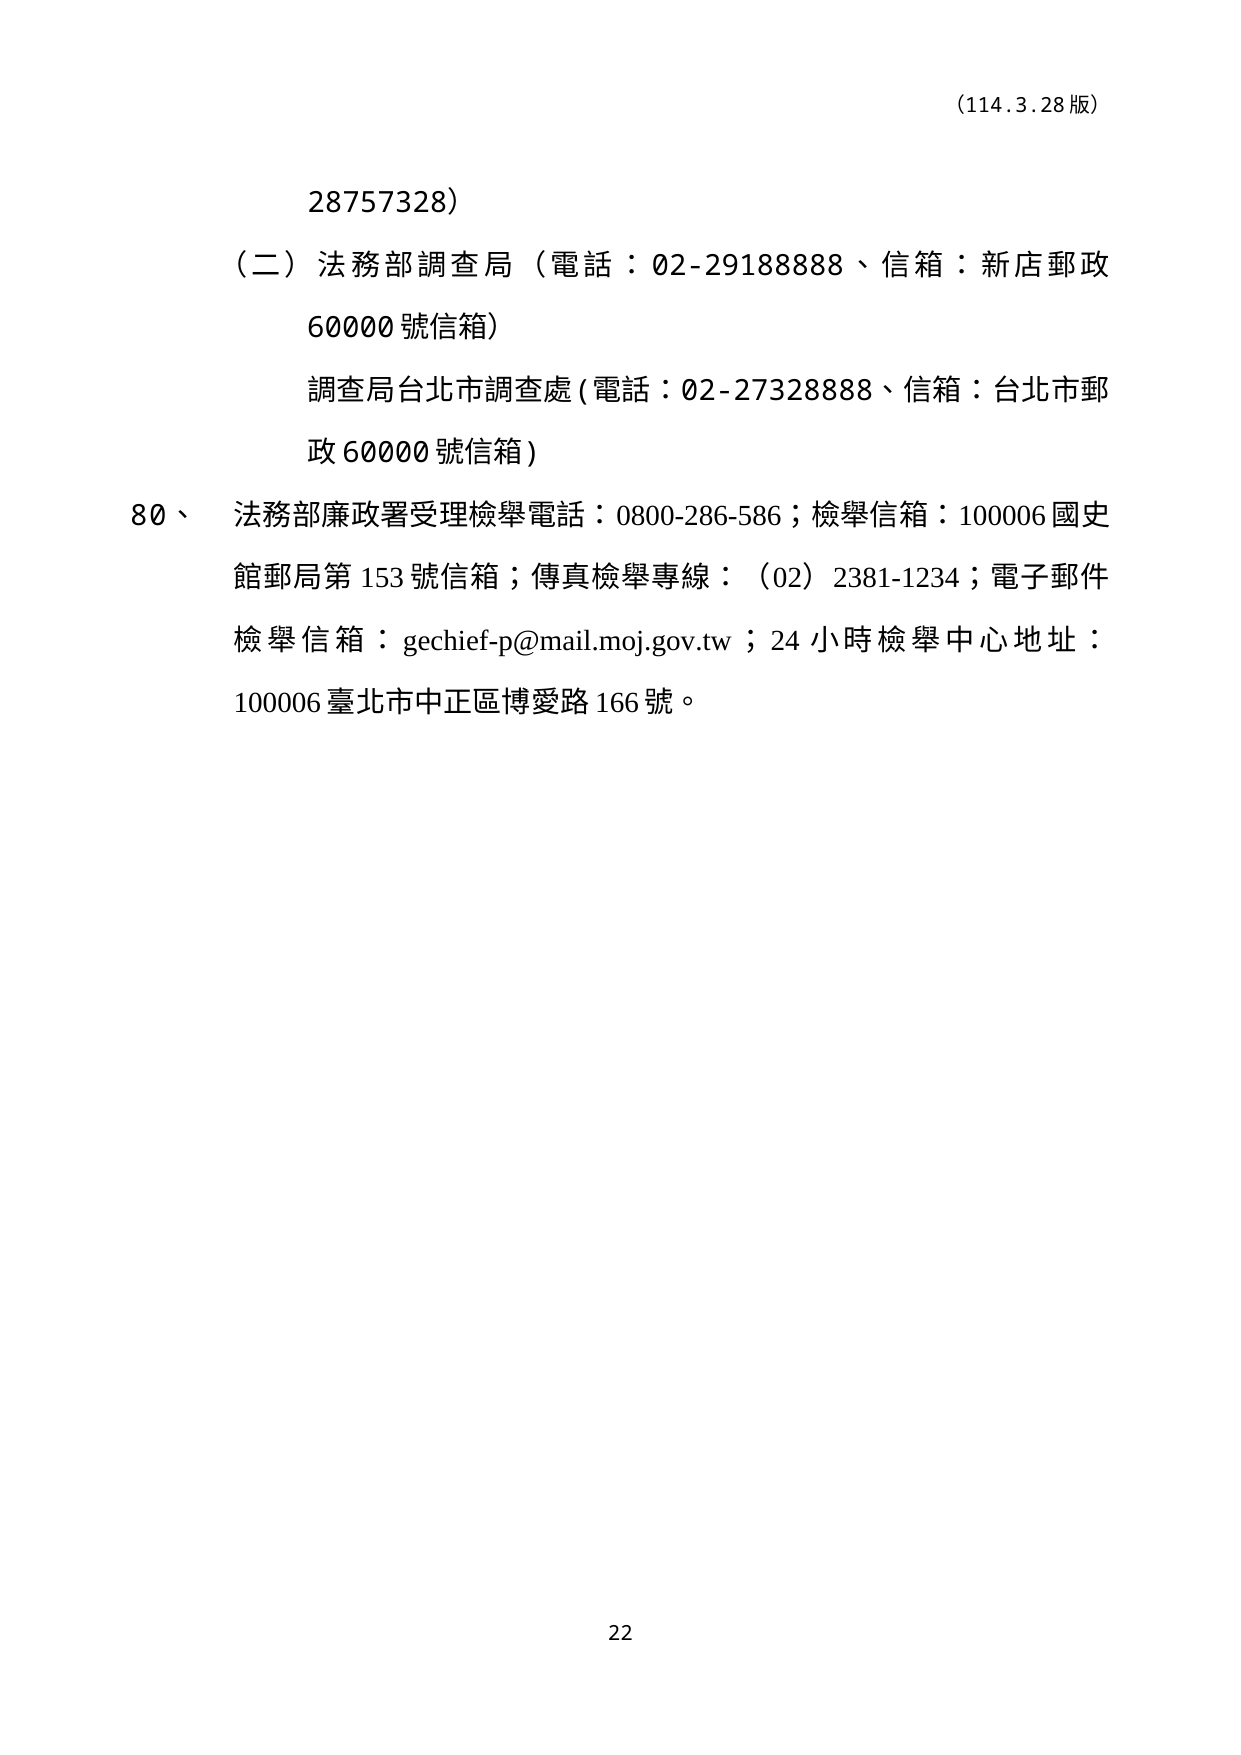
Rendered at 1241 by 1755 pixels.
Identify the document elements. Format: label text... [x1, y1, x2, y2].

text 調查局台北市調查處(電話：02-27328888、信箱：台北市郵政60000號信箱) [307, 346, 1110, 471]
text （二）法務部調查局（電話：02-29188888、信箱：新店郵政60000號信箱） [218, 221, 1110, 346]
list 法務部廉政署受理檢舉電話：0800-286-586；檢舉信箱：100006國史館郵局第153號信箱；傳真檢舉專線：（02）2381-1234；電子郵件檢舉信箱：gechief-p@mail.moj.gov.tw；24小時檢舉中心地址：100006臺北市中正區博愛路166號。 [130, 471, 1110, 721]
text 28757328） [307, 158, 1110, 221]
